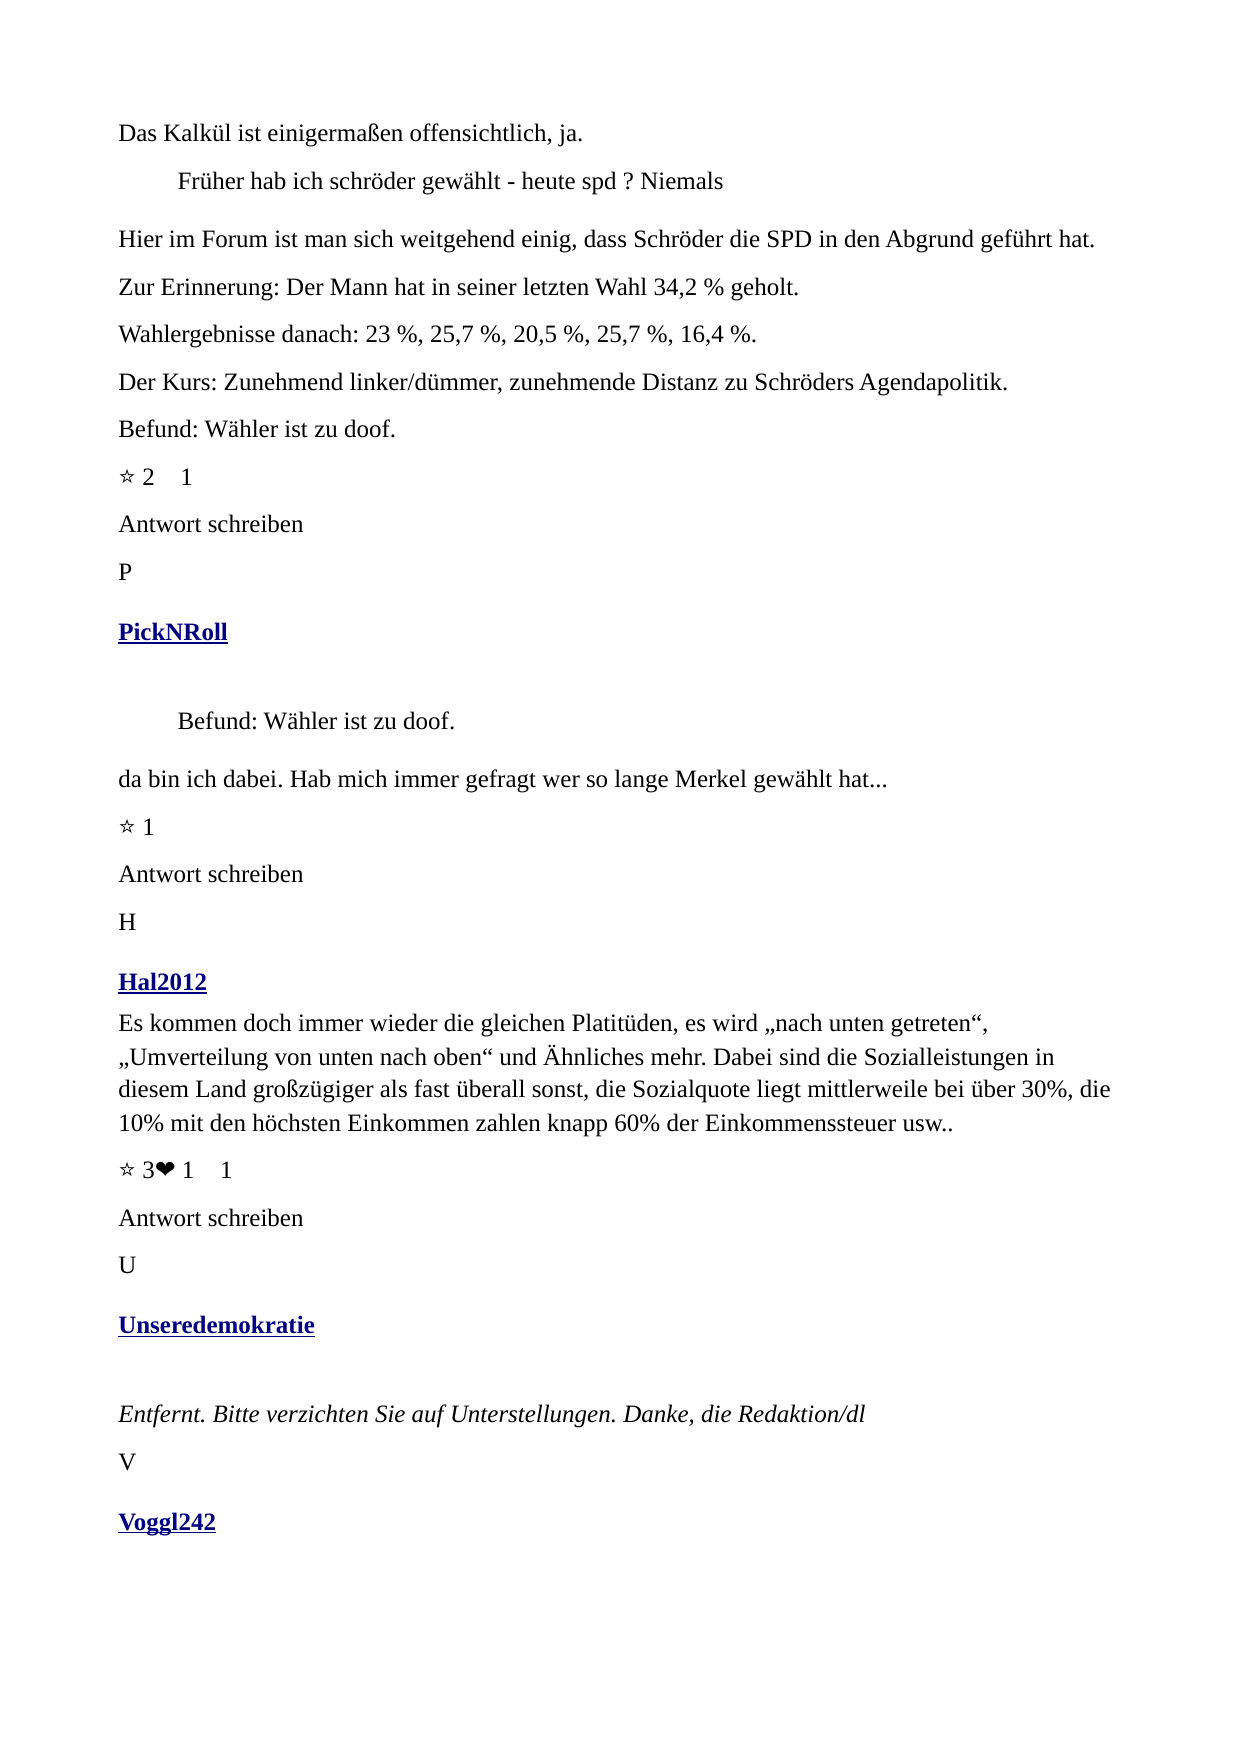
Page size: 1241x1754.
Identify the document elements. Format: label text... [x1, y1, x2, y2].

text Entfernt. Bitte verzichten Sie auf Unterstellungen. Danke, die Redaktion/dl [118, 1399, 1122, 1428]
text H [118, 907, 1122, 936]
text Das Kalkül ist einigermaßen offensichtlich, ja. [118, 118, 1122, 147]
subtitle Unseredemokratie [118, 1311, 1122, 1339]
text Zur Erinnerung: Der Mann hat in seiner letzten Wahl 34,2 % geholt. [118, 272, 1122, 300]
text V [118, 1447, 1122, 1476]
subtitle PickNRoll [118, 617, 1122, 646]
text Antwort schreiben [118, 859, 1122, 888]
text Es kommen doch immer wieder die gleichen Platitüden, es wird „nach unten getreten“, „Umverteilung von unten nach oben“ und Ähnliches mehr. Dabei sind die Sozialleistungen in diesem Land großzügiger als fast überall sonst, die Sozialquote liegt mittlerweile bei über 30%, die 10% mit den höchsten Einkommen zahlen knapp 60% der Einkommenssteuer usw.. [118, 1008, 1122, 1136]
text Wahlergebnisse danach: 23 %, 25,7 %, 20,5 %, 25,7 %, 16,4 %. [118, 319, 1122, 348]
text ⭐️ 3❤️ 1🤨 1 [118, 1155, 1122, 1184]
text Antwort schreiben [118, 1203, 1122, 1232]
subtitle Hal2012 [118, 967, 1122, 996]
text Hier im Forum ist man sich weitgehend einig, dass Schröder die SPD in den Abgrund geführt hat. [118, 224, 1122, 253]
text P [118, 557, 1122, 586]
subtitle Voggl242 [118, 1507, 1122, 1536]
text ⭐️ 1 [118, 812, 1122, 841]
text Befund: Wähler ist zu doof. [118, 414, 1122, 443]
text da bin ich dabei. Hab mich immer gefragt wer so lange Merkel gewählt hat... [118, 764, 1122, 793]
text Antwort schreiben [118, 509, 1122, 538]
text ⭐️ 2🤨 1 [118, 462, 1122, 491]
text Befund: Wähler ist zu doof. [177, 706, 1063, 735]
text Der Kurs: Zunehmend linker/dümmer, zunehmende Distanz zu Schröders Agendapolitik. [118, 367, 1122, 396]
text U [118, 1250, 1122, 1279]
text Früher hab ich schröder gewählt - heute spd ? Niemals [177, 166, 1063, 194]
